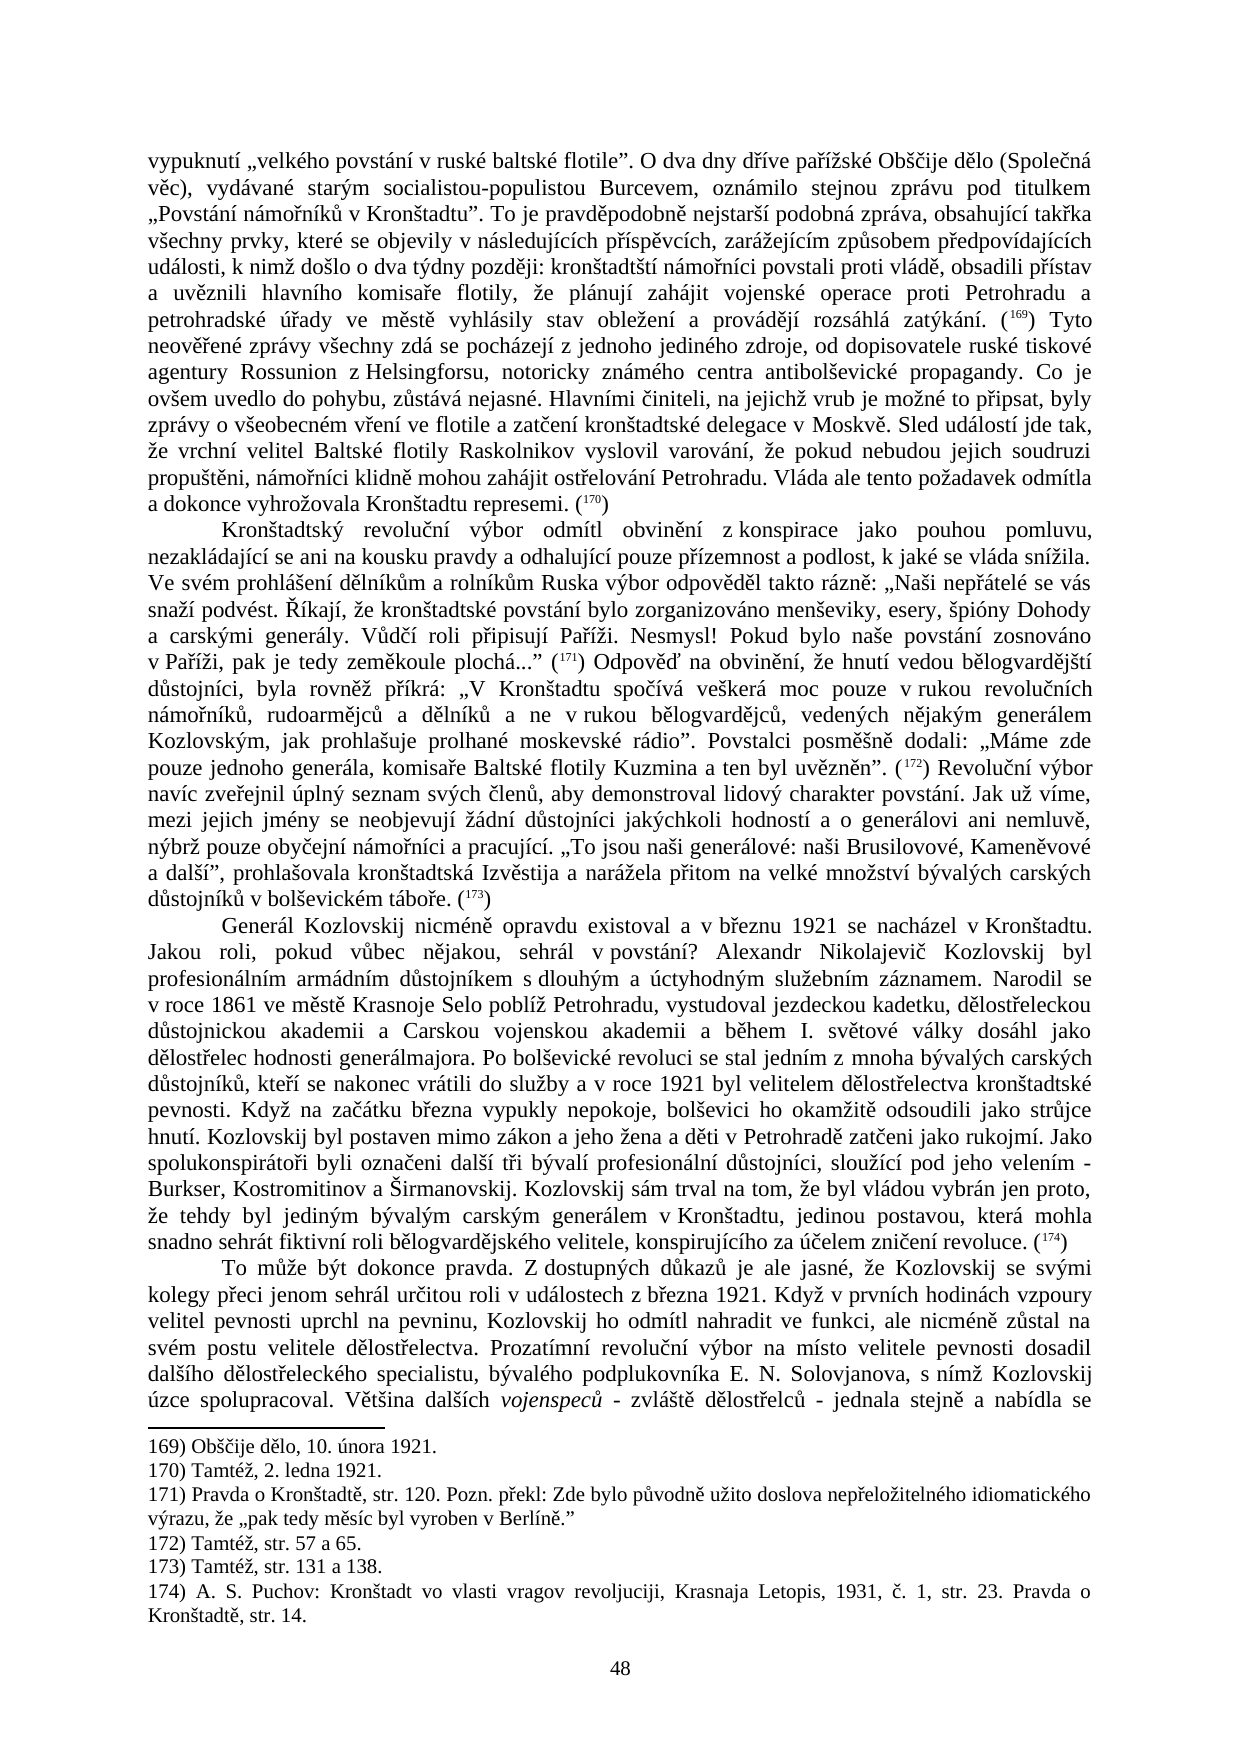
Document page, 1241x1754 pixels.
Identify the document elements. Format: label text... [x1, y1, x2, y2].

text ) Tamtéž, 2. ledna 1921. [148, 1458, 1093, 1482]
text ) Tamtéž, str. 57 a 65. [148, 1530, 1093, 1554]
text To může být dokonce pravda. Z dostupných důkazů je ale jasné, že Kozlovskij se svými kolegy přeci jenom sehrál určitou roli v událostech z března 1921. Když v prvních hodinách vzpoury velitel pevnosti uprchl na pevninu, Kozlovskij ho odmítl nahradit ve funkci, ale nicméně zůstal na svém postu velitele dělostřelectva. Prozatímní revoluční výbor na místo velitele pevnosti dosadil dalšího dělostřeleckého specialistu, bývalého podplukovníka E. N. Solovjanova, s nímž Kozlovskij úzce spolupracoval. Většina dalších vojenspeců - zvláště dělostřelců - jednala stejně a nabídla se [148, 1254, 1093, 1413]
text vypuknutí „velkého povstání v ruské baltské flotile”. O dva dny dříve pařížské Obščije dělo (Společná věc), vydávané starým socialistou-populistou Burcevem, oznámilo stejnou zprávu pod titulkem „Povstání námořníků v Kronštadtu”. To je pravděpodobně nejstarší podobná zpráva, obsahující takřka všechny prvky, které se objevily v následujících příspěvcích, zarážejícím způsobem předpovídajících události, k nimž došlo o dva týdny později: kronštadtští námořníci povstali proti vládě, obsadili přístav a uvěznili hlavního komisaře flotily, že plánují zahájit vojenské operace proti Petrohradu a petrohradské úřady ve městě vyhlásily stav obležení a provádějí rozsáhlá zatýkání. () Tyto neověřené zprávy všechny zdá se pocházejí z jednoho jediného zdroje, od dopisovatele ruské tiskové agentury Rossunion z Helsingforsu, notoricky známého centra antibolševické propagandy. Co je ovšem uvedlo do pohybu, zůstává nejasné. Hlavními činiteli, na jejichž vrub je možné to připsat, byly zprávy o všeobecném vření ve flotile a zatčení kronštadtské delegace v Moskvě. Sled událostí jde tak, že vrchní velitel Baltské flotily Raskolnikov vyslovil varování, že pokud nebudou jejich soudruzi propuštěni, námořníci klidně mohou zahájit ostřelování Petrohradu. Vláda ale tento požadavek odmítla a dokonce vyhrožovala Kronštadtu represemi. () [148, 148, 1093, 517]
text ) A. S. Puchov: Kronštadt vo vlasti vragov revoljuciji, Krasnaja Letopis, 1931, č. 1, str. 23. Pravda o Kronštadtě, str. 14. [148, 1578, 1093, 1627]
text ) Pravda o Kronštadtě, str. 120. Pozn. překl: Zde bylo původně užito doslova nepřeložitelného idiomatického výrazu, že „pak tedy měsíc byl vyroben v Berlíně.” [148, 1482, 1093, 1530]
text ) Tamtéž, str. 131 a 138. [148, 1554, 1093, 1578]
text Kronštadtský revoluční výbor odmítl obvinění z konspirace jako pouhou pomluvu, nezakládající se ani na kousku pravdy a odhalující pouze přízemnost a podlost, k jaké se vláda snížila. Ve svém prohlášení dělníkům a rolníkům Ruska výbor odpověděl takto rázně: „Naši nepřátelé se vás snaží podvést. Říkají, že kronštadtské povstání bylo zorganizováno menševiky, esery, špióny Dohody a carskými generály. Vůdčí roli připisují Paříži. Nesmysl! Pokud bylo naše povstání zosnováno v Paříži, pak je tedy zeměkoule plochá...” () Odpověď na obvinění, že hnutí vedou bělogvardějští důstojníci, byla rovněž příkrá: „V Kronštadtu spočívá veškerá moc pouze v rukou revolučních námořníků, rudoarmějců a dělníků a ne v rukou bělogvardějců, vedených nějakým generálem Kozlovským, jak prohlašuje prolhané moskevské rádio”. Povstalci posměšně dodali: „Máme zde pouze jednoho generála, komisaře Baltské flotily Kuzmina a ten byl uvězněn”. () Revoluční výbor navíc zveřejnil úplný seznam svých členů, aby demonstroval lidový charakter povstání. Jak už víme, mezi jejich jmény se neobjevují žádní důstojníci jakýchkoli hodností a o generálovi ani nemluvě, nýbrž pouze obyčejní námořníci a pracující. „To jsou naši generálové: naši Brusilovové, Kameněvové a další”, prohlašovala kronštadtská Izvěstija a narážela přitom na velké množství bývalých carských důstojníků v bolševickém táboře. () [148, 517, 1093, 912]
text ) Obščije dělo, 10. února 1921. [148, 1434, 1093, 1458]
text Generál Kozlovskij nicméně opravdu existoval a v březnu 1921 se nacházel v Kronštadtu. Jakou roli, pokud vůbec nějakou, sehrál v povstání? Alexandr Nikolajevič Kozlovskij byl profesionálním armádním důstojníkem s dlouhým a úctyhodným služebním záznamem. Narodil se v roce 1861 ve městě Krasnoje Selo poblíž Petrohradu, vystudoval jezdeckou kadetku, dělostřeleckou důstojnickou akademii a Carskou vojenskou akademii a během I. světové války dosáhl jako dělostřelec hodnosti generálmajora. Po bolševické revoluci se stal jedním z mnoha bývalých carských důstojníků, kteří se nakonec vrátili do služby a v roce 1921 byl velitelem dělostřelectva kronštadtské pevnosti. Když na začátku března vypukly nepokoje, bolševici ho okamžitě odsoudili jako strůjce hnutí. Kozlovskij byl postaven mimo zákon a jeho žena a děti v Petrohradě zatčeni jako rukojmí. Jako spolukonspirátoři byli označeni další tři bývalí profesionální důstojníci, sloužící pod jeho velením - Burkser, Kostromitinov a Širmanovskij. Kozlovskij sám trval na tom, že byl vládou vybrán jen proto, že tehdy byl jediným bývalým carským generálem v Kronštadtu, jedinou postavou, která mohla snadno sehrát fiktivní roli bělogvardějského velitele, konspirujícího za účelem zničení revoluce. () [148, 912, 1093, 1254]
